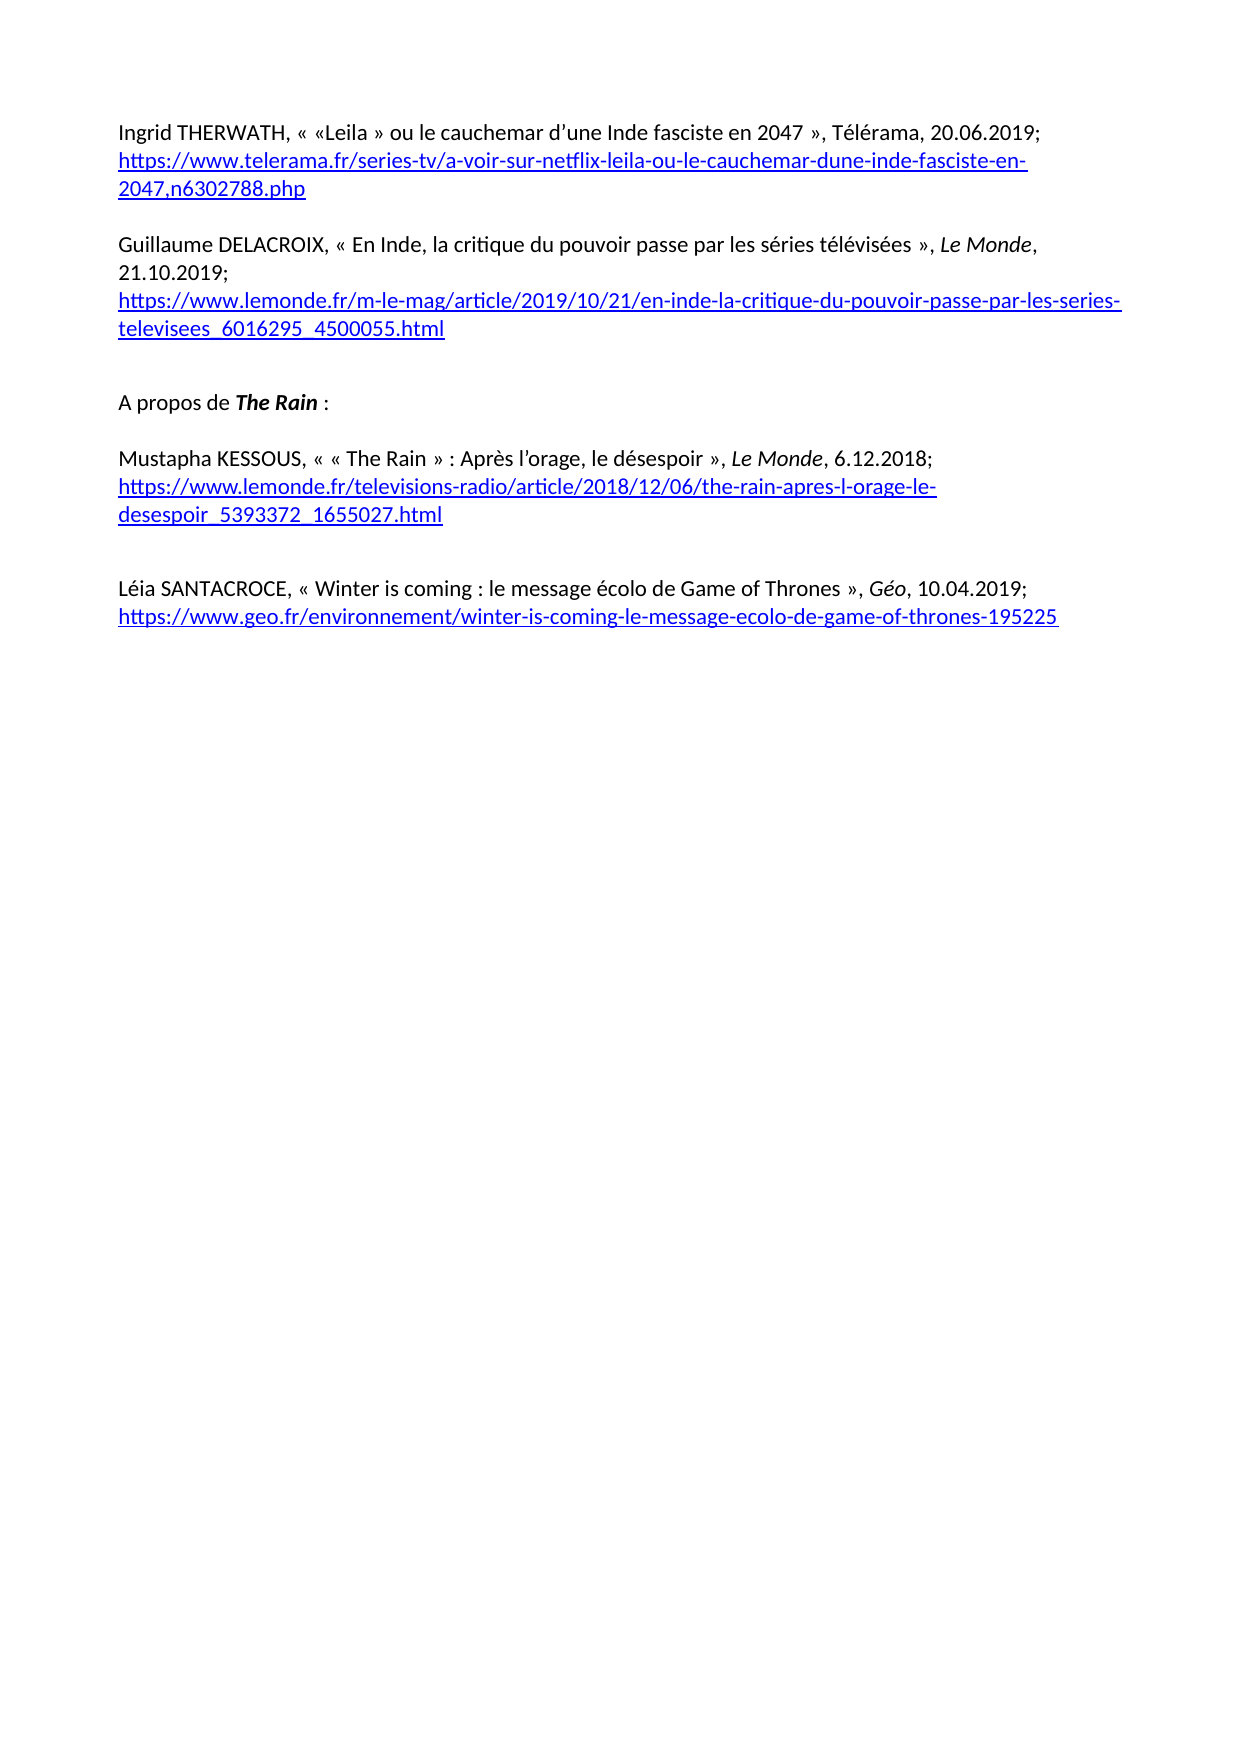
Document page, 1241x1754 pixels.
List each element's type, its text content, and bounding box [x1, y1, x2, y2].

text https://www.lemonde.fr/televisions-radio/article/2018/12/06/the-rain-apres-l-orage-le-desespoir_5393372_1655027.html [118, 472, 1122, 528]
text https://www.lemonde.fr/m-le-mag/article/2019/10/21/en-inde-la-critique-du-pouvoir-passe-par-les-series- [118, 286, 1122, 310]
text https://www.geo.fr/environnement/winter-is-coming-le-message-ecolo-de-game-of-thrones-195225 [118, 602, 1122, 630]
text Léia SANTACROCE, « Winter is coming : le message écolo de Game of Thrones », Géo, 10.04.2019; [118, 574, 1122, 602]
text Guillaume DELACROIX, « En Inde, la critique du pouvoir passe par les séries télévisées », Le Monde, 21.10.2019; [118, 230, 1122, 286]
text https://www.telerama.fr/series-tv/a-voir-sur-netflix-leila-ou-le-cauchemar-dune-inde-fasciste-en-2047,n6302788.php [118, 146, 1122, 202]
text Mustapha KESSOUS, « « The Rain » : Après l’orage, le désespoir », Le Monde, 6.12.2018; [118, 444, 1122, 472]
text A propos de The Rain : [118, 388, 1122, 416]
text televisees_6016295_4500055.html [118, 312, 1122, 342]
text Ingrid THERWATH, « «Leila » ou le cauchemar d’une Inde fasciste en 2047 », Télérama, 20.06.2019; [118, 118, 1122, 146]
